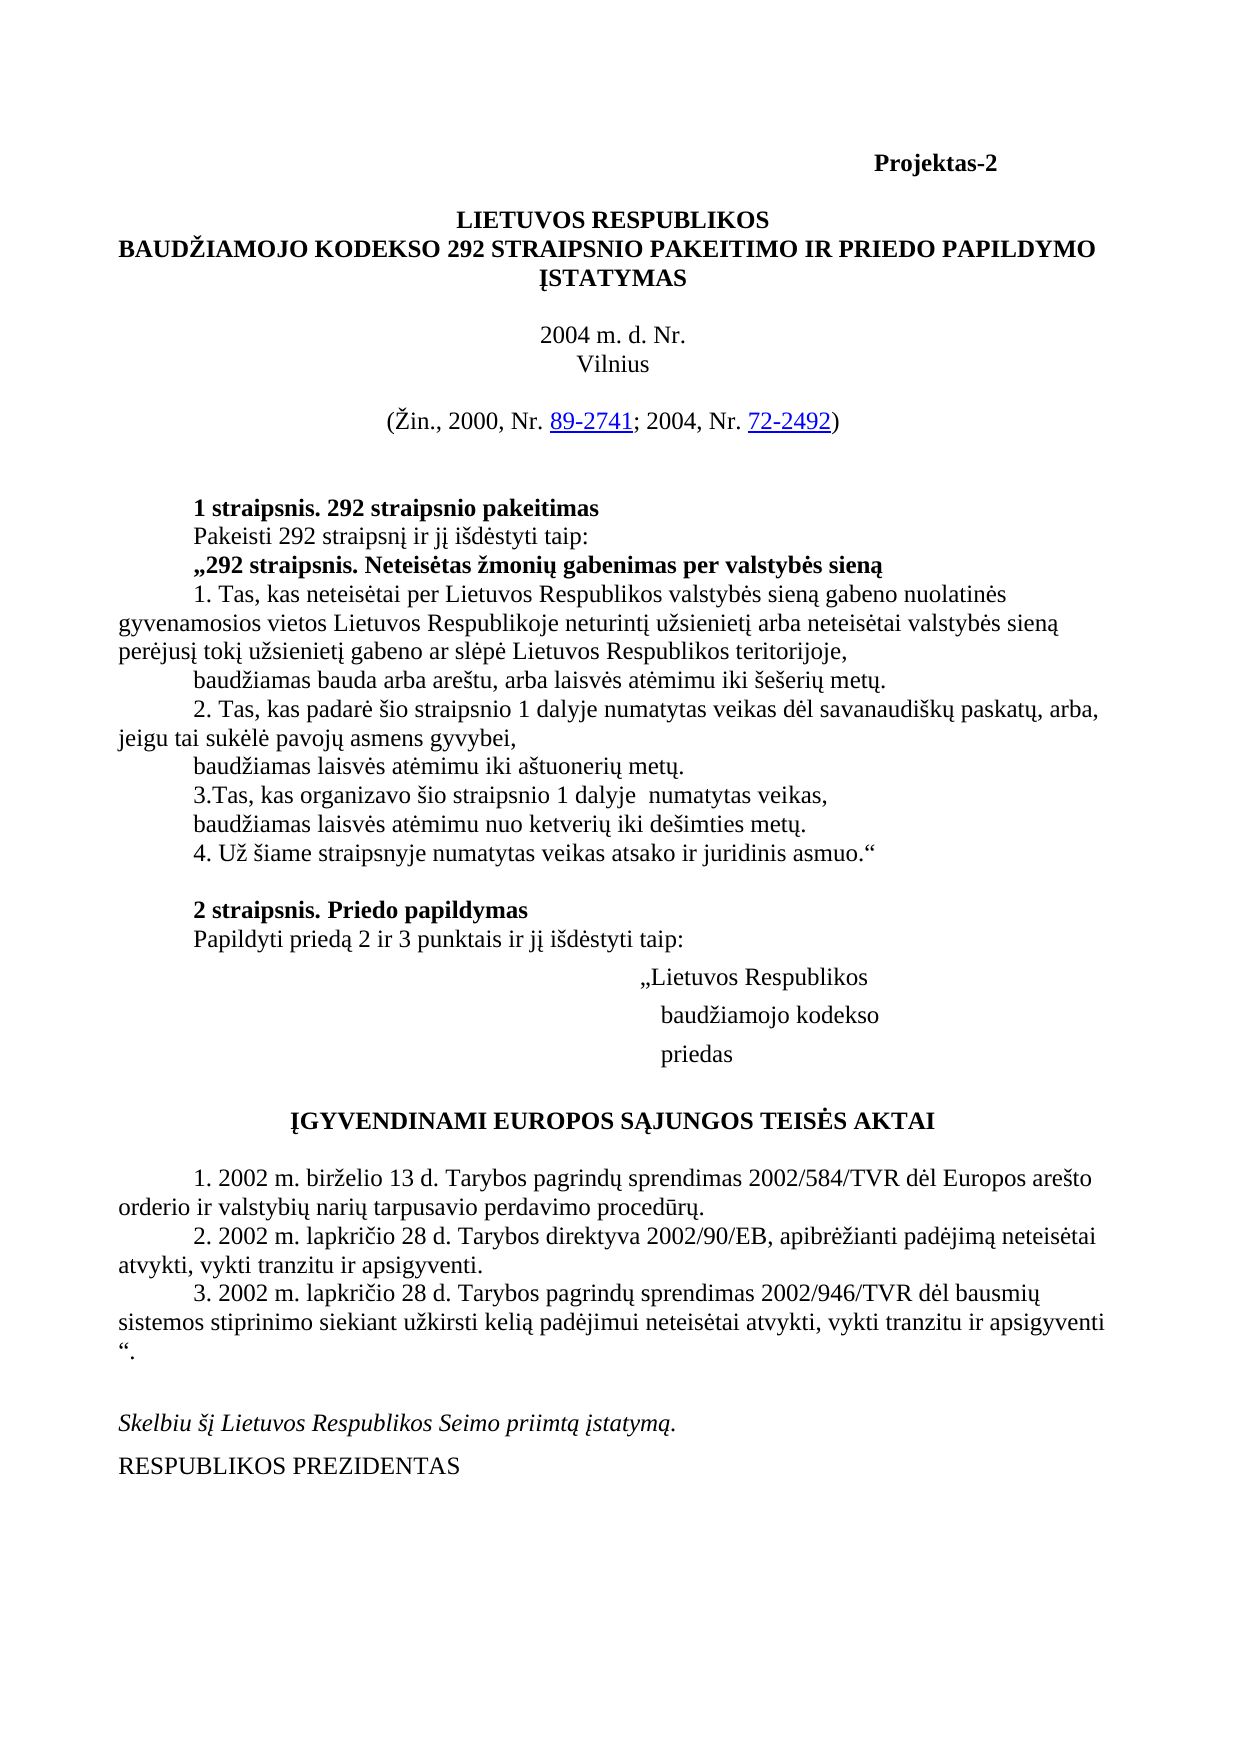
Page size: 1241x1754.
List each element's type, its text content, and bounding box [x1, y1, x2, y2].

text 2. 2002 m. lapkričio 28 d. Tarybos direktyva 2002/90/EB, apibrėžianti padėjimą neteisėtai atvykti, vykti tranzitu ir apsigyventi. [118, 1221, 1108, 1278]
text 3. 2002 m. lapkričio 28 d. Tarybos pagrindų sprendimas 2002/946/TVR dėl bausmių sistemos stiprinimo siekiant užkirsti kelią padėjimui neteisėtai atvykti, vykti tranzitu ir apsigyventi “. [118, 1278, 1108, 1365]
text Projektas-2 [118, 148, 1108, 176]
text „Lietuvos Respublikos [118, 962, 1108, 991]
text 2. Tas, kas padarė šio straipsnio 1 dalyje numatytas veikas dėl savanaudiškų paskatų, arba, jeigu tai sukėlė pavojų asmens gyvybei, [118, 694, 1108, 751]
text 1 straipsnis. 292 straipsnio pakeitimas [118, 493, 1108, 521]
text „292 straipsnis. Neteisėtas žmonių gabenimas per valstybės sieną [118, 550, 1108, 579]
text baudžiamas laisvės atėmimu nuo ketverių iki dešimties metų. [118, 809, 1108, 838]
text Pakeisti 292 straipsnį ir jį išdėstyti taip: [118, 521, 1108, 550]
text 4. Už šiame straipsnyje numatytas veikas atsako ir juridinis asmuo.“ [118, 838, 1108, 866]
text baudžiamojo kodekso [118, 1001, 1108, 1029]
text priedas [118, 1039, 1108, 1068]
text 1. 2002 m. birželio 13 d. Tarybos pagrindų sprendimas 2002/584/TVR dėl Europos arešto orderio ir valstybių narių tarpusavio perdavimo procedūrų. [118, 1163, 1108, 1221]
text 2 straipsnis. Priedo papildymas [118, 895, 1108, 924]
text 1. Tas, kas neteisėtai per Lietuvos Respublikos valstybės sieną gabeno nuolatinės gyvenamosios vietos Lietuvos Respublikoje neturintį užsienietį arba neteisėtai valstybės sieną perėjusį tokį užsienietį gabeno ar slėpė Lietuvos Respublikos teritorijoje, [118, 579, 1108, 665]
text Vilnius [118, 349, 1108, 378]
text baudžiamas bauda arba areštu, arba laisvės atėmimu iki šešerių metų. [118, 665, 1108, 694]
text 2004 m. d. Nr. [118, 320, 1108, 349]
text BAUDŽIAMOJO KODEKSO 292 STRAIPSNIO PAKEITIMO IR PRIEDO PAPILDYMO [118, 234, 1108, 263]
text LIETUVOS RESPUBLIKOS [118, 205, 1108, 234]
text Papildyti priedą 2 ir 3 punktais ir jį išdėstyti taip: [118, 924, 1108, 953]
text RESPUBLIKOS PREZIDENTAS [118, 1451, 1108, 1480]
text Skelbiu šį Lietuvos Respublikos Seimo priimtą įstatymą. [118, 1408, 1108, 1437]
text ĮGYVENDINAMI EUROPOS SĄJUNGOS TEISĖS AKTAI [118, 1106, 1108, 1135]
text (Žin., 2000, Nr. 89-2741; 2004, Nr. 72-2492) [118, 406, 1108, 435]
text ĮSTATYMAS [118, 263, 1108, 291]
text baudžiamas laisvės atėmimu iki aštuonerių metų. [118, 751, 1108, 780]
text 3.Tas, kas organizavo šio straipsnio 1 dalyje numatytas veikas, [118, 780, 1108, 809]
